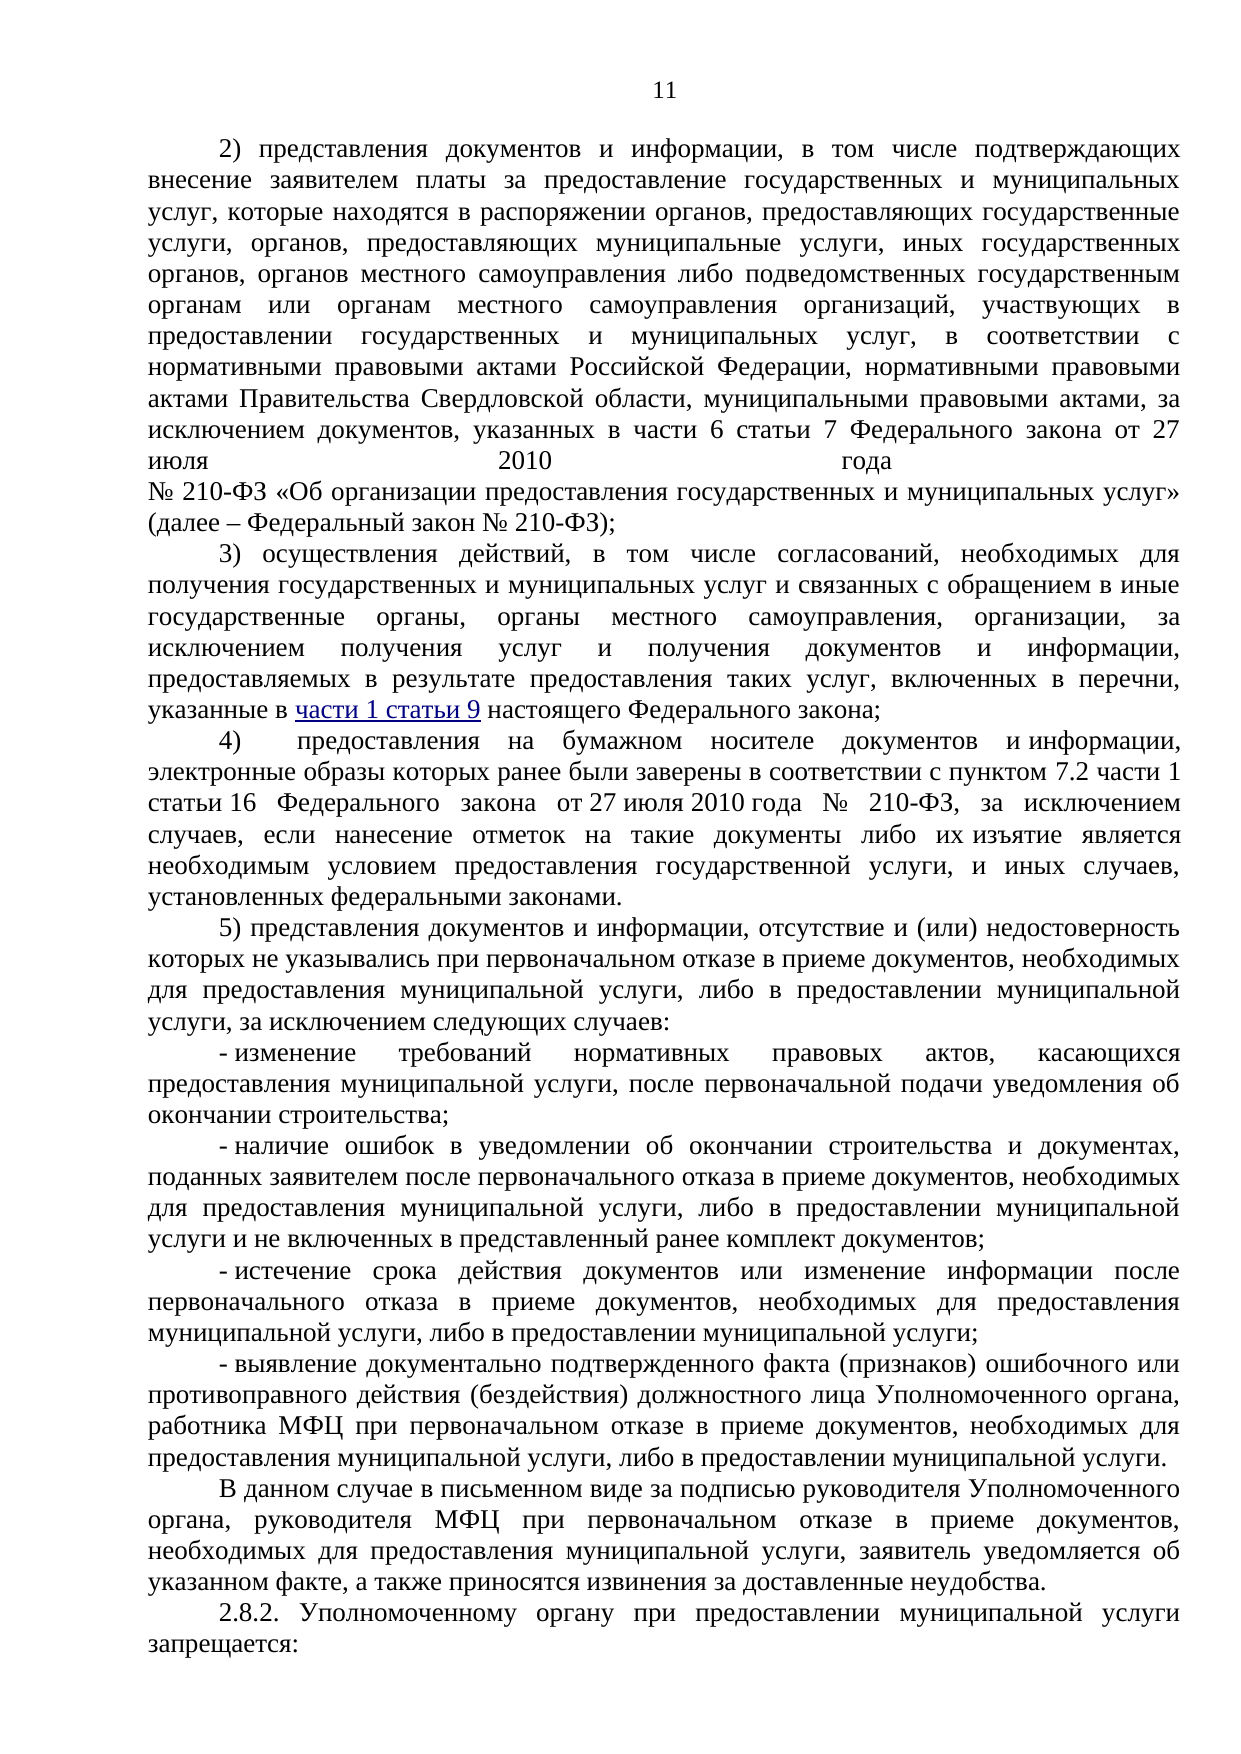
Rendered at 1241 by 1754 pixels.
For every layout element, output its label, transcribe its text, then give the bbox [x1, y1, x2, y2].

text - истечение срока действия документов или изменение информации после первоначального отказа в приеме документов, необходимых для предоставления муниципальной услуги, либо в предоставлении муниципальной услуги; [148, 1254, 1181, 1347]
text 2) представления документов и информации, в том числе подтверждающих внесение заявителем платы за предоставление государственных и муниципальных услуг, которые находятся в распоряжении органов, предоставляющих государственные услуги, органов, предоставляющих муниципальные услуги, иных государственных органов, органов местного самоуправления либо подведомственных государственным органам или органам местного самоуправления организаций, участвующих в предоставлении государственных и муниципальных услуг, в соответствии с нормативными правовыми актами Российской Федерации, нормативными правовыми актами Правительства Свердловской области, муниципальными правовыми актами, за исключением документов, указанных в части 6 статьи 7 Федерального закона от 27 июля 2010 года № 210-ФЗ «Об организации предоставления государственных и муниципальных услуг» (далее – Федеральный закон № 210-ФЗ); [148, 132, 1181, 537]
text - выявление документально подтвержденного факта (признаков) ошибочного или противоправного действия (бездействия) должностного лица Уполномоченного органа, работника МФЦ при первоначальном отказе в приеме документов, необходимых для предоставления муниципальной услуги, либо в предоставлении муниципальной услуги. [148, 1347, 1181, 1472]
text 3) осуществления действий, в том числе согласований, необходимых для получения государственных и муниципальных услуг и связанных с обращением в иные государственные органы, органы местного самоуправления, организации, за исключением получения услуг и получения документов и информации, предоставляемых в результате предоставления таких услуг, включенных в перечни, указанные в части 1 статьи 9 настоящего Федерального закона; [148, 537, 1181, 724]
text 5) представления документов и информации, отсутствие и (или) недостоверность которых не указывались при первоначальном отказе в приеме документов, необходимых для предоставления муниципальной услуги, либо в предоставлении муниципальной услуги, за исключением следующих случаев: [148, 911, 1181, 1036]
text 4) предоставления на бумажном носителе документов и информации, электронные образы которых ранее были заверены в соответствии с пунктом 7.2 части 1 статьи 16 Федерального закона от 27 июля 2010 года № 210-ФЗ, за исключением случаев, если нанесение отметок на такие документы либо их изъятие является необходимым условием предоставления государственной услуги, и иных случаев, установленных федеральными законами. [148, 724, 1181, 911]
text ‑ наличие ошибок в уведомлении об окончании строительства и документах, поданных заявителем после первоначального отказа в приеме документов, необходимых для предоставления муниципальной услуги, либо в предоставлении муниципальной услуги и не включенных в представленный ранее комплект документов; [148, 1129, 1181, 1254]
text В данном случае в письменном виде за подписью руководителя Уполномоченного органа, руководителя МФЦ при первоначальном отказе в приеме документов, необходимых для предоставления муниципальной услуги, заявитель уведомляется об указанном факте, а также приносятся извинения за доставленные неудобства. [148, 1472, 1181, 1596]
text - изменение требований нормативных правовых актов, касающихся предоставления муниципальной услуги, после первоначальной подачи уведомления об окончании строительства; [148, 1036, 1181, 1129]
text 2.8.2. Уполномоченному органу при предоставлении муниципальной услуги запрещается: [148, 1596, 1181, 1659]
